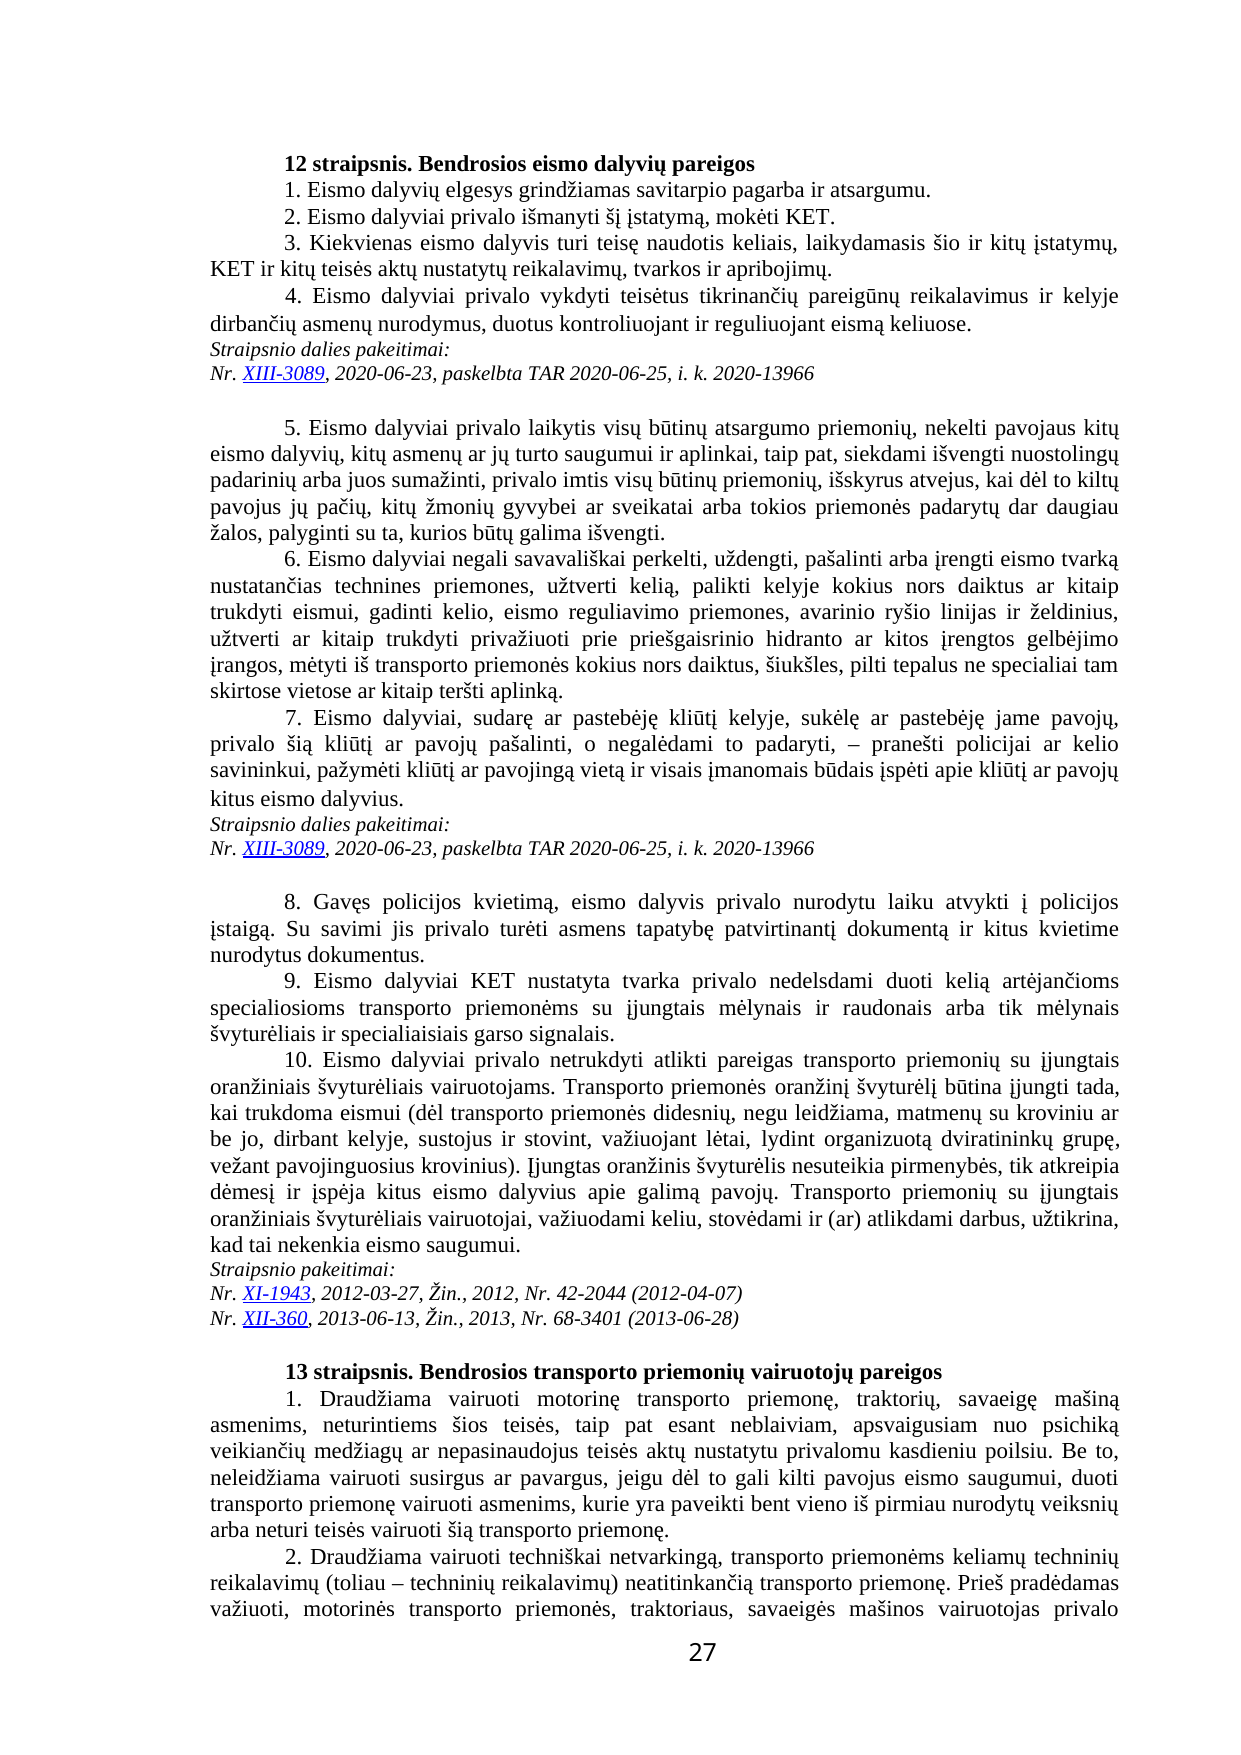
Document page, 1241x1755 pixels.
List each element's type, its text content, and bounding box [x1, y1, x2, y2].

text 4. Eismo dalyviai privalo vykdyti teisėtus tikrinančių pareigūnų reikalavimus ir kelyje dirbančių asmenų nurodymus, duotus kontroliuojant ir reguliuojant eismą keliuose. [210, 282, 1120, 337]
text 10. Eismo dalyviai privalo netrukdyti atlikti pareigas transporto priemonių su įjungtais oranžiniais švyturėliais vairuotojams. Transporto priemonės oranžinį švyturėlį būtina įjungti tada, kai trukdoma eismui (dėl transporto priemonės didesnių, negu leidžiama, matmenų su kroviniu ar be jo, dirbant kelyje, sustojus ir stovint, važiuojant lėtai, lydint organizuotą dviratininkų grupę, vežant pavojinguosius krovinius). Įjungtas oranžinis švyturėlis nesuteikia pirmenybės, tik atkreipia dėmesį ir įspėja kitus eismo dalyvius apie galimą pavojų. Transporto priemonių su įjungtais oranžiniais švyturėliais vairuotojai, važiuodami keliu, stovėdami ir (ar) atlikdami darbus, užtikrina, kad tai nekenkia eismo saugumui. [210, 1046, 1120, 1257]
text 1. Eismo dalyvių elgesys grindžiamas savitarpio pagarba ir atsargumu. [210, 176, 1120, 203]
text 3. Kiekvienas eismo dalyvis turi teisę naudotis keliais, laikydamasis šio ir kitų įstatymų, KET ir kitų teisės aktų nustatytų reikalavimų, tvarkos ir apribojimų. [210, 229, 1120, 282]
text Nr. XI-1943, 2012-03-27, Žin., 2012, Nr. 42-2044 (2012-04-07) [210, 1281, 1120, 1305]
text 7. Eismo dalyviai, sudarę ar pastebėję kliūtį kelyje, sukėlę ar pastebėję jame pavojų, privalo šią kliūtį ar pavojų pašalinti, o negalėdami to padaryti, – pranešti policijai ar kelio savininkui, pažymėti kliūtį ar pavojingą vietą ir visais įmanomais būdais įspėti apie kliūtį ar pavojų kitus eismo dalyvius. [210, 704, 1120, 811]
text 13 straipsnis. Bendrosios transporto priemonių vairuotojų pareigos [210, 1358, 1120, 1384]
text 5. Eismo dalyviai privalo laikytis visų būtinų atsargumo priemonių, nekelti pavojaus kitų eismo dalyvių, kitų asmenų ar jų turto saugumui ir aplinkai, taip pat, siekdami išvengti nuostolingų padarinių arba juos sumažinti, privalo imtis visų būtinų priemonių, išskyrus atvejus, kai dėl to kiltų pavojus jų pačių, kitų žmonių gyvybei ar sveikatai arba tokios priemonės padarytų dar daugiau žalos, palyginti su ta, kurios būtų galima išvengti. [210, 414, 1120, 546]
text Straipsnio dalies pakeitimai: [210, 337, 1120, 361]
text 2. Draudžiama vairuoti techniškai netvarkingą, transporto priemonėms keliamų techninių reikalavimų (toliau – techninių reikalavimų) neatitinkančią transporto priemonę. Prieš pradėdamas važiuoti, motorinės transporto priemonės, traktoriaus, savaeigės mašinos vairuotojas privalo [210, 1543, 1120, 1622]
text 12 straipsnis. Bendrosios eismo dalyvių pareigos [210, 150, 1120, 176]
text Straipsnio pakeitimai: [210, 1257, 1120, 1281]
text Nr. XIII-3089, 2020-06-23, paskelbta TAR 2020-06-25, i. k. 2020-13966 [210, 361, 1120, 385]
text 2. Eismo dalyviai privalo išmanyti šį įstatymą, mokėti KET. [210, 203, 1120, 229]
text Nr. XIII-3089, 2020-06-23, paskelbta TAR 2020-06-25, i. k. 2020-13966 [210, 836, 1120, 859]
text 9. Eismo dalyviai KET nustatyta tvarka privalo nedelsdami duoti kelią artėjančioms specialiosioms transporto priemonėms su įjungtais mėlynais ir raudonais arba tik mėlynais švyturėliais ir specialiaisiais garso signalais. [210, 967, 1120, 1046]
text Straipsnio dalies pakeitimai: [210, 811, 1120, 836]
text 8. Gavęs policijos kvietimą, eismo dalyvis privalo nurodytu laiku atvykti į policijos įstaigą. Su savimi jis privalo turėti asmens tapatybę patvirtinantį dokumentą ir kitus kvietime nurodytus dokumentus. [210, 888, 1120, 967]
text 1. Draudžiama vairuoti motorinę transporto priemonę, traktorių, savaeigę mašiną asmenims, neturintiems šios teisės, taip pat esant neblaiviam, apsvaigusiam nuo psichiką veikiančių medžiagų ar nepasinaudojus teisės aktų nustatytu privalomu kasdieniu poilsiu. Be to, neleidžiama vairuoti susirgus ar pavargus, jeigu dėl to gali kilti pavojus eismo saugumui, duoti transporto priemonę vairuoti asmenims, kurie yra paveikti bent vieno iš pirmiau nurodytų veiksnių arba neturi teisės vairuoti šią transporto priemonę. [210, 1384, 1120, 1543]
text 6. Eismo dalyviai negali savavališkai perkelti, uždengti, pašalinti arba įrengti eismo tvarką nustatančias technines priemones, užtverti kelią, palikti kelyje kokius nors daiktus ar kitaip trukdyti eismui, gadinti kelio, eismo reguliavimo priemones, avarinio ryšio linijas ir želdinius, užtverti ar kitaip trukdyti privažiuoti prie priešgaisrinio hidranto ar kitos įrengtos gelbėjimo įrangos, mėtyti iš transporto priemonės kokius nors daiktus, šiukšles, pilti tepalus ne specialiai tam skirtose vietose ar kitaip teršti aplinką. [210, 546, 1120, 704]
text Nr. XII-360, 2013-06-13, Žin., 2013, Nr. 68-3401 (2013-06-28) [210, 1305, 1120, 1329]
